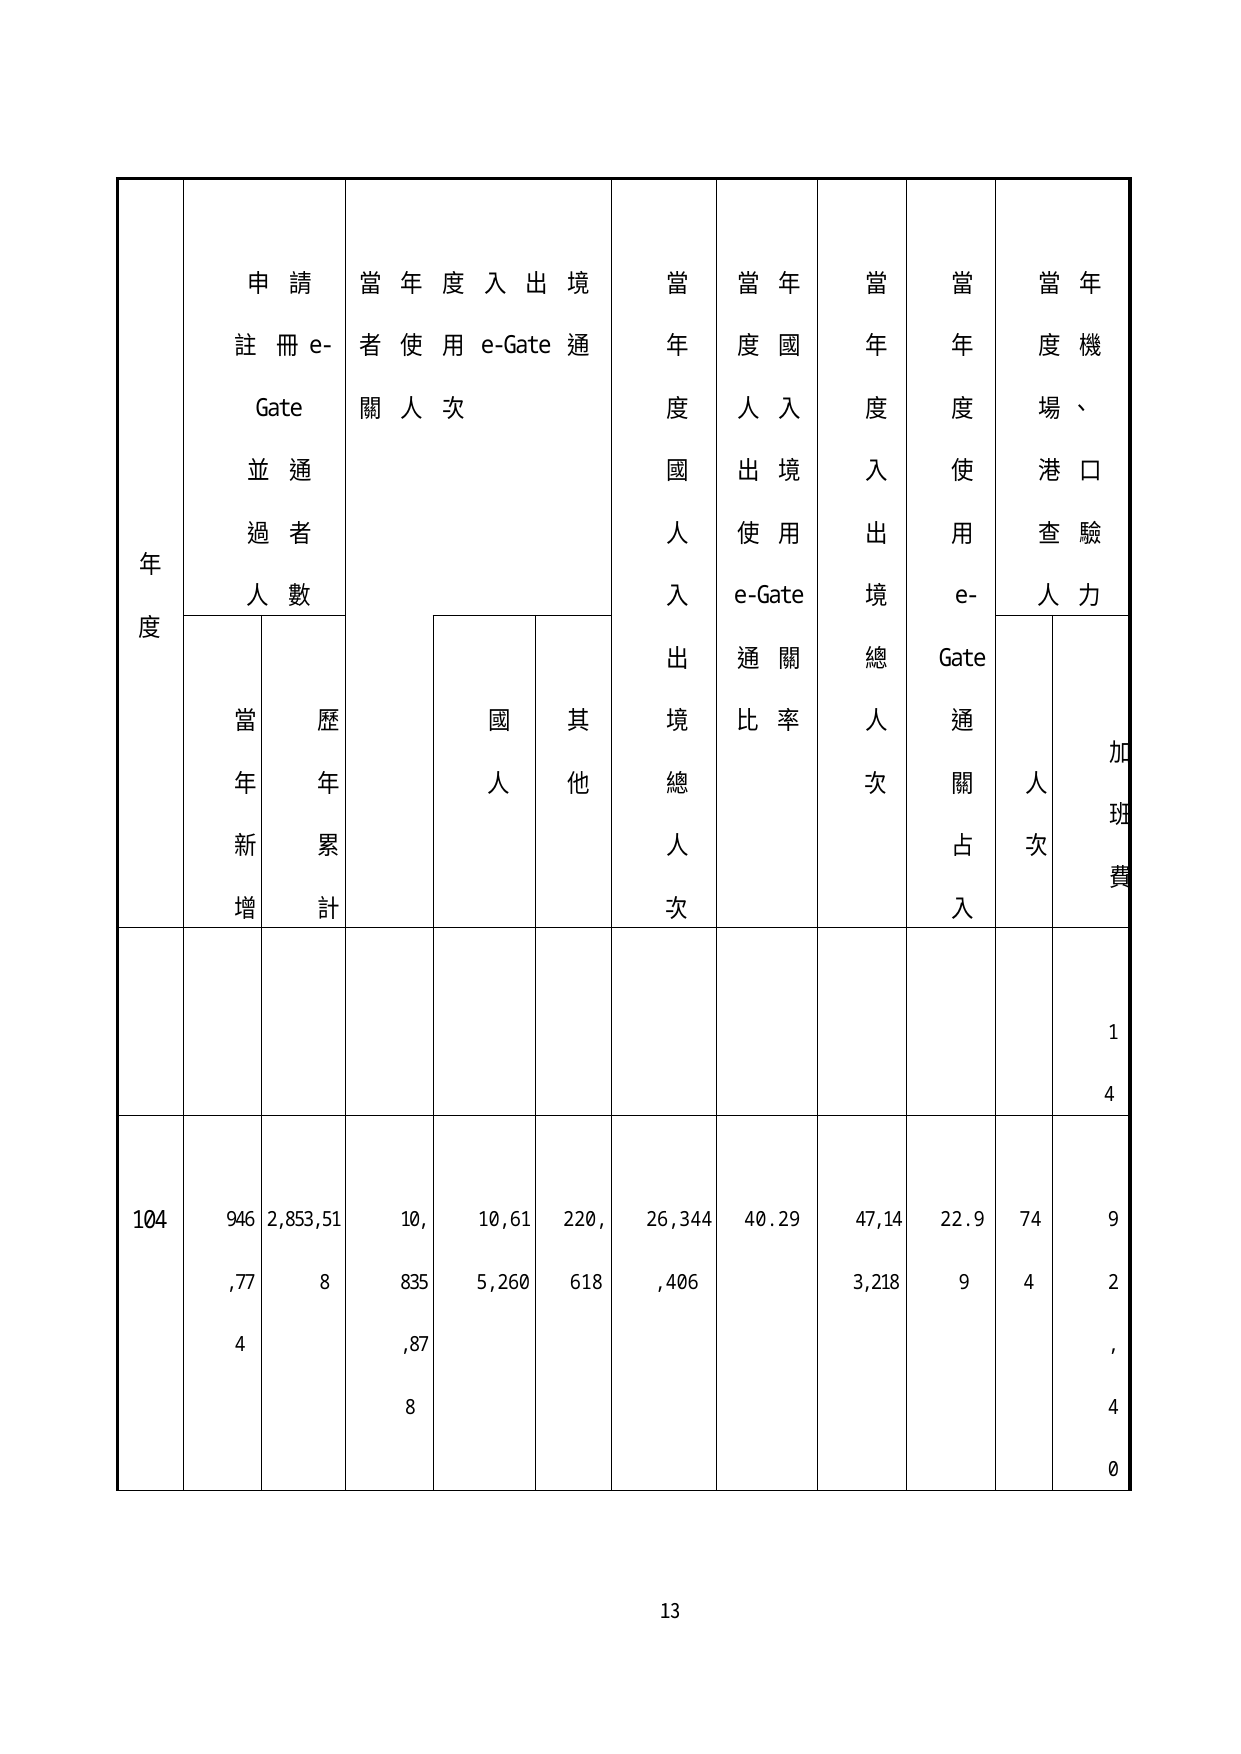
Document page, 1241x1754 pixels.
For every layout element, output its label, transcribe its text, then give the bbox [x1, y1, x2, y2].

table_cell 當年新增 [184, 616, 261, 927]
table_header 年度 [119, 180, 183, 927]
table_cell 10,835,878 [346, 1116, 433, 1490]
table_cell 26,344,406 [612, 1116, 716, 1490]
table_cell [907, 928, 995, 1115]
table_cell 220,618 [536, 1116, 611, 1490]
table_cell [434, 928, 535, 1115]
table_cell [346, 615, 433, 927]
table_cell 加班費 [1053, 616, 1128, 927]
table_header 當年度入出境總人次 [818, 180, 906, 927]
table_cell 40.29 [717, 1116, 817, 1490]
table_cell [119, 928, 183, 1115]
table_header 當年度使用e-Gate通關占入出境總人次比率 [907, 180, 995, 927]
table_cell 14 [1053, 928, 1128, 1115]
table_cell [717, 928, 817, 1115]
table_cell 2,853,518 [262, 1116, 345, 1490]
table_cell 國人 [434, 616, 535, 927]
table_header 申請註冊e-Gate並通過者人數 [184, 180, 345, 615]
table_cell 人次 [996, 616, 1052, 927]
table_cell [262, 928, 345, 1115]
table_cell 104 [119, 1116, 183, 1490]
table_cell [818, 928, 906, 1115]
table_header 當年度國人入出境總人次 [612, 180, 716, 927]
table_cell [612, 928, 716, 1115]
table_cell 10,615,260 [434, 1116, 535, 1490]
table_header 當年度機場、港口查驗人力 [996, 180, 1128, 615]
table_header 當年度入出境者使用e-Gate通關人次 [346, 180, 611, 615]
table_cell 946,774 [184, 1116, 261, 1490]
table_cell 其他 [536, 616, 611, 927]
table_cell 92,40 [1053, 1116, 1128, 1490]
table_cell 744 [996, 1116, 1052, 1490]
table_header 當年度國人入出境使用e-Gate通關比率 [717, 180, 817, 927]
table_cell [184, 928, 261, 1115]
table_cell 歷年累計 [262, 616, 345, 927]
table_cell [996, 928, 1052, 1115]
table_cell 22.99 [907, 1116, 995, 1490]
table_cell 47,143,218 [818, 1116, 906, 1490]
table_cell [536, 928, 611, 1115]
table_cell [346, 928, 433, 1115]
